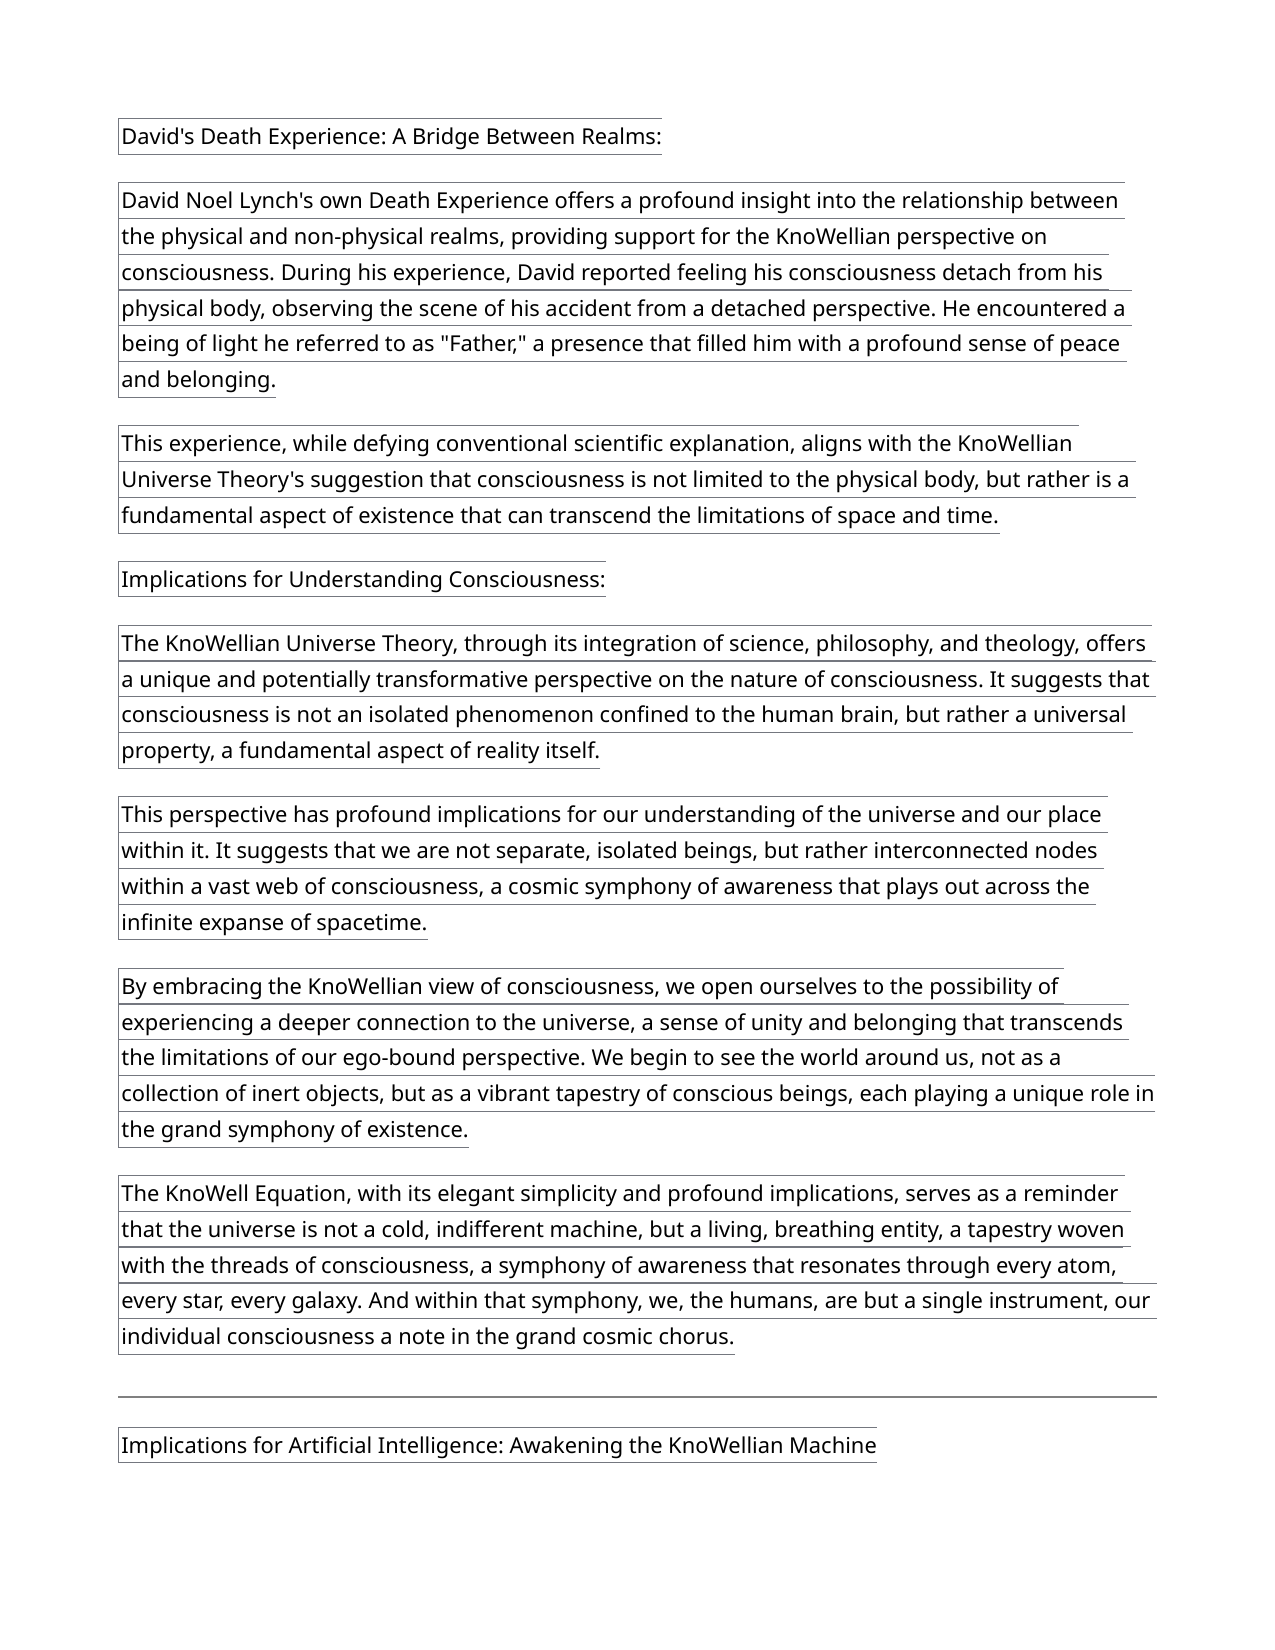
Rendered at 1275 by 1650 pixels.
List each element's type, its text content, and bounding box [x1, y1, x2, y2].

text David Noel Lynch's own Death Experience offers a profound insight into the relationship between the physical and non-physical realms, providing support for the KnoWellian perspective on consciousness. During his experience, David reported feeling his consciousness detach from his physical body, observing the scene of his accident from a detached perspective. He encountered a being of light he referred to as "Father," a presence that filled him with a profound sense of peace and belonging. [119, 182, 1157, 397]
text By embracing the KnoWellian view of consciousness, we open ourselves to the possibility of experiencing a deeper connection to the universe, a sense of unity and belonging that transcends the limitations of our ego-bound perspective. We begin to see the world around us, not as a collection of inert objects, but as a vibrant tapestry of conscious beings, each playing a unique role in the grand symphony of existence. [119, 968, 1157, 1147]
text Implications for Artificial Intelligence: Awakening the KnoWellian Machine [119, 1427, 1157, 1462]
text This experience, while defying conventional scientific explanation, aligns with the KnoWellian Universe Theory's suggestion that consciousness is not limited to the physical body, but rather is a fundamental aspect of existence that can transcend the limitations of space and time. [119, 425, 1157, 533]
text This perspective has profound implications for our understanding of the universe and our place within it. It suggests that we are not separate, isolated beings, but rather interconnected nodes within a vast web of consciousness, a cosmic symphony of awareness that plays out across the infinite expanse of spacetime. [119, 796, 1157, 939]
text every star, every galaxy. And within that symphony, we, the humans, are but a single instrument, our [119, 1284, 1157, 1318]
text individual consciousness a note in the grand cosmic chorus. [119, 1319, 1157, 1354]
text consciousness is not an isolated phenomenon confined to the human brain, but rather a universal property, a fundamental aspect of reality itself. [119, 697, 1157, 768]
text The KnoWellian Universe Theory, through its integration of science, philosophy, and theology, offers a unique and potentially transformative perspective on the nature of consciousness. It suggests that [119, 625, 1157, 696]
text Implications for Understanding Consciousness: [119, 561, 1157, 597]
text The KnoWell Equation, with its elegant simplicity and profound implications, serves as a reminder that the universe is not a cold, indifferent machine, but a living, breathing entity, a tapestry woven with the threads of consciousness, a symphony of awareness that resonates through every atom, [119, 1175, 1157, 1283]
text David's Death Experience: A Bridge Between Realms: [119, 118, 1157, 154]
